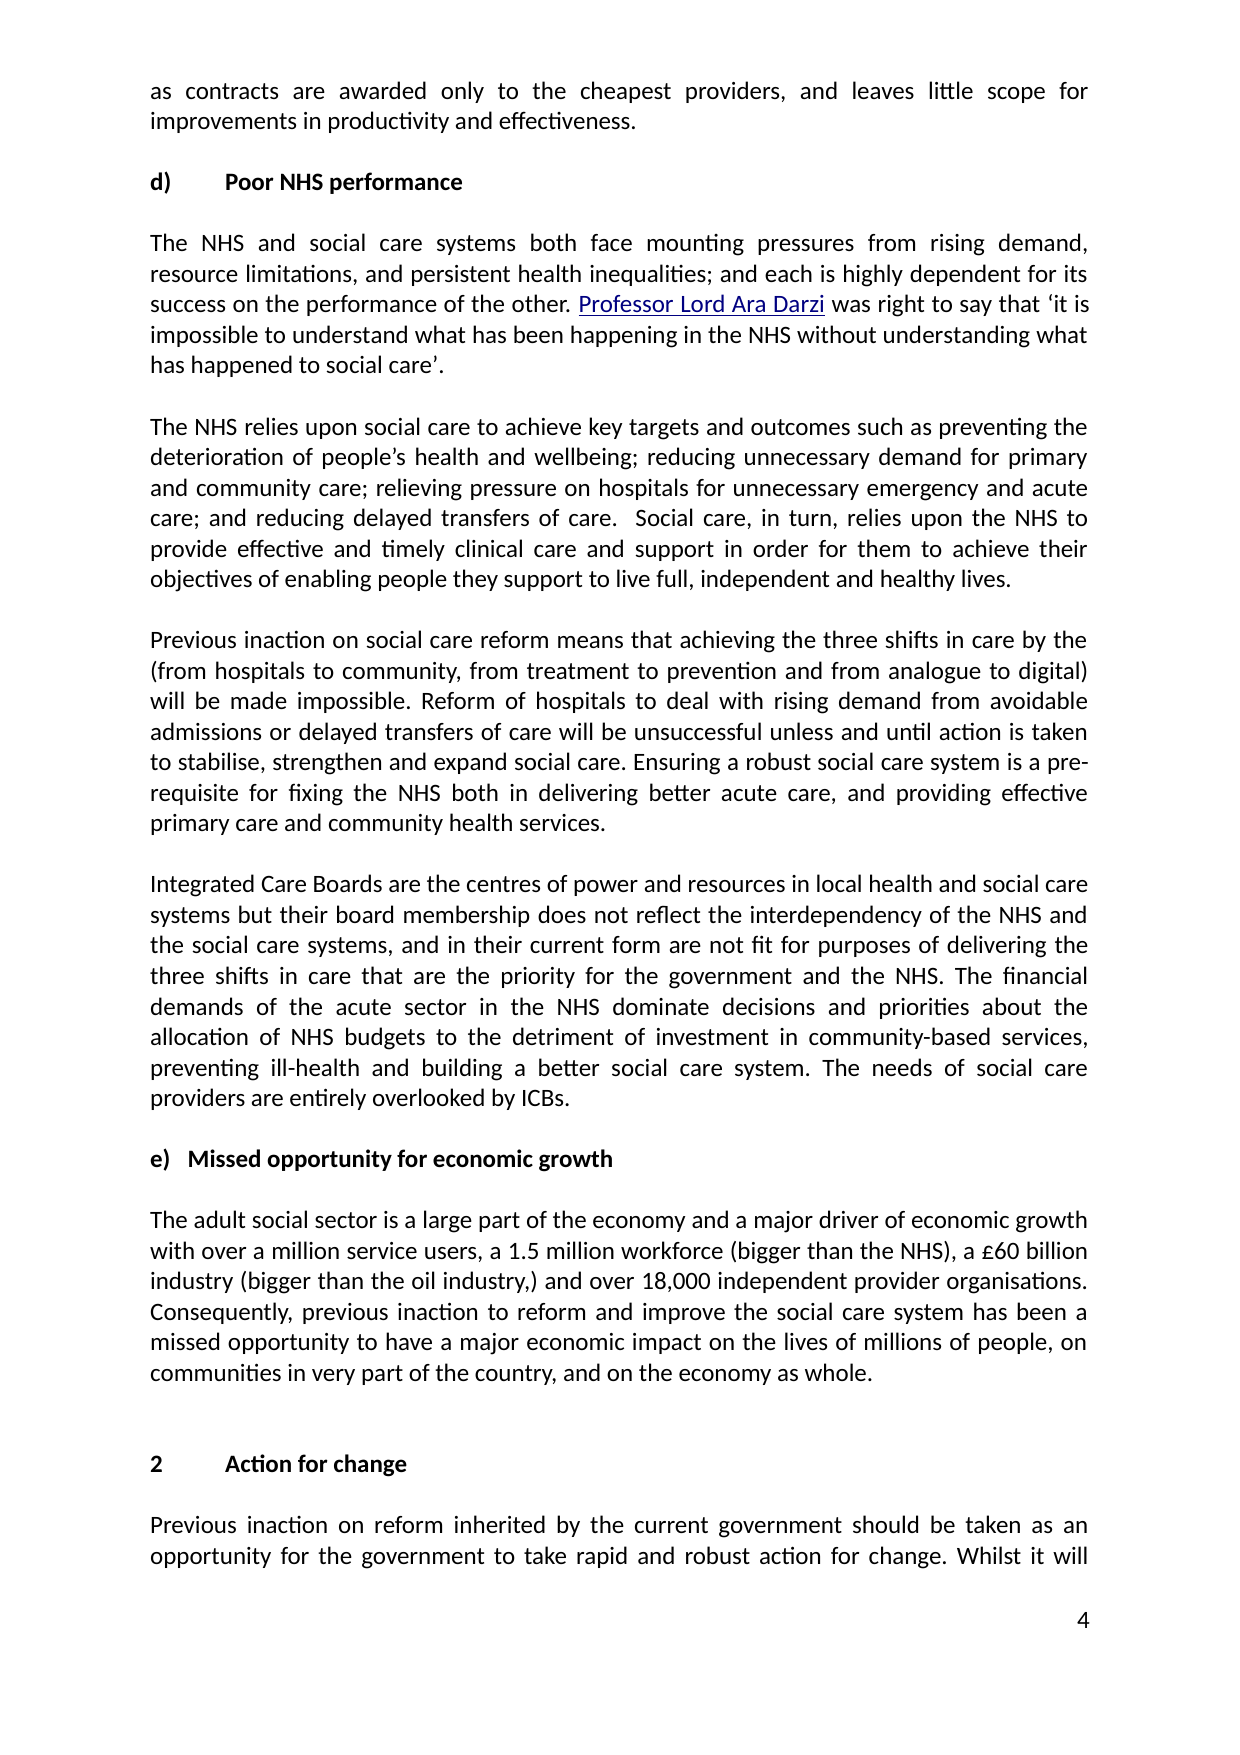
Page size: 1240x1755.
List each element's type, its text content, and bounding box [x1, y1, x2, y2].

text The NHS relies upon social care to achieve key targets and outcomes such as preventing the deterioration of people’s health and wellbeing; reducing unnecessary demand for primary and community care; relieving pressure on hospitals for unnecessary emergency and acute care; and reducing delayed transfers of care. Social care, in turn, relies upon the NHS to provide effective and timely clinical care and support in order for them to achieve their objectives of enabling people they support to live full, independent and healthy lives. [150, 411, 1089, 594]
list Missed opportunity for economic growth [150, 1143, 1089, 1174]
text Integrated Care Boards are the centres of power and resources in local health and social care systems but their board membership does not reflect the interdependency of the NHS and the social care systems, and in their current form are not fit for purposes of delivering the three shifts in care that are the priority for the government and the NHS. The financial demands of the acute sector in the NHS dominate decisions and priorities about the allocation of NHS budgets to the detriment of investment in community-based services, preventing ill-health and building a better social care system. The needs of social care providers are entirely overlooked by ICBs. [150, 868, 1089, 1113]
text d) Poor NHS performance [150, 167, 1089, 197]
text Previous inaction on reform inherited by the current government should be taken as an opportunity for the government to take rapid and robust action for change. Whilst it will [150, 1509, 1089, 1571]
text The adult social sector is a large part of the economy and a major driver of economic growth with over a million service users, a 1.5 million workforce (bigger than the NHS), a £60 billion industry (bigger than the oil industry,) and over 18,000 independent provider organisations. Consequently, previous inaction to reform and improve the social care system has been a missed opportunity to have a major economic impact on the lives of millions of people, on communities in very part of the country, and on the economy as whole. [150, 1204, 1089, 1387]
text 2 Action for change [150, 1448, 1089, 1479]
text The NHS and social care systems both face mounting pressures from rising demand, resource limitations, and persistent health inequalities; and each is highly dependent for its success on the performance of the other. Professor Lord Ara Darzi was right to say that ‘it is impossible to understand what has been happening in the NHS without understanding what has happened to social care’. [150, 228, 1089, 380]
text Previous inaction on social care reform means that achieving the three shifts in care by the (from hospitals to community, from treatment to prevention and from analogue to digital) will be made impossible. Reform of hospitals to deal with rising demand from avoidable admissions or delayed transfers of care will be unsuccessful unless and until action is taken to stabilise, strengthen and expand social care. Ensuring a robust social care system is a pre-requisite for fixing the NHS both in delivering better acute care, and providing effective primary care and community health services. [150, 624, 1089, 838]
text as contracts are awarded only to the cheapest providers, and leaves little scope for improvements in productivity and effectiveness. [150, 75, 1089, 136]
